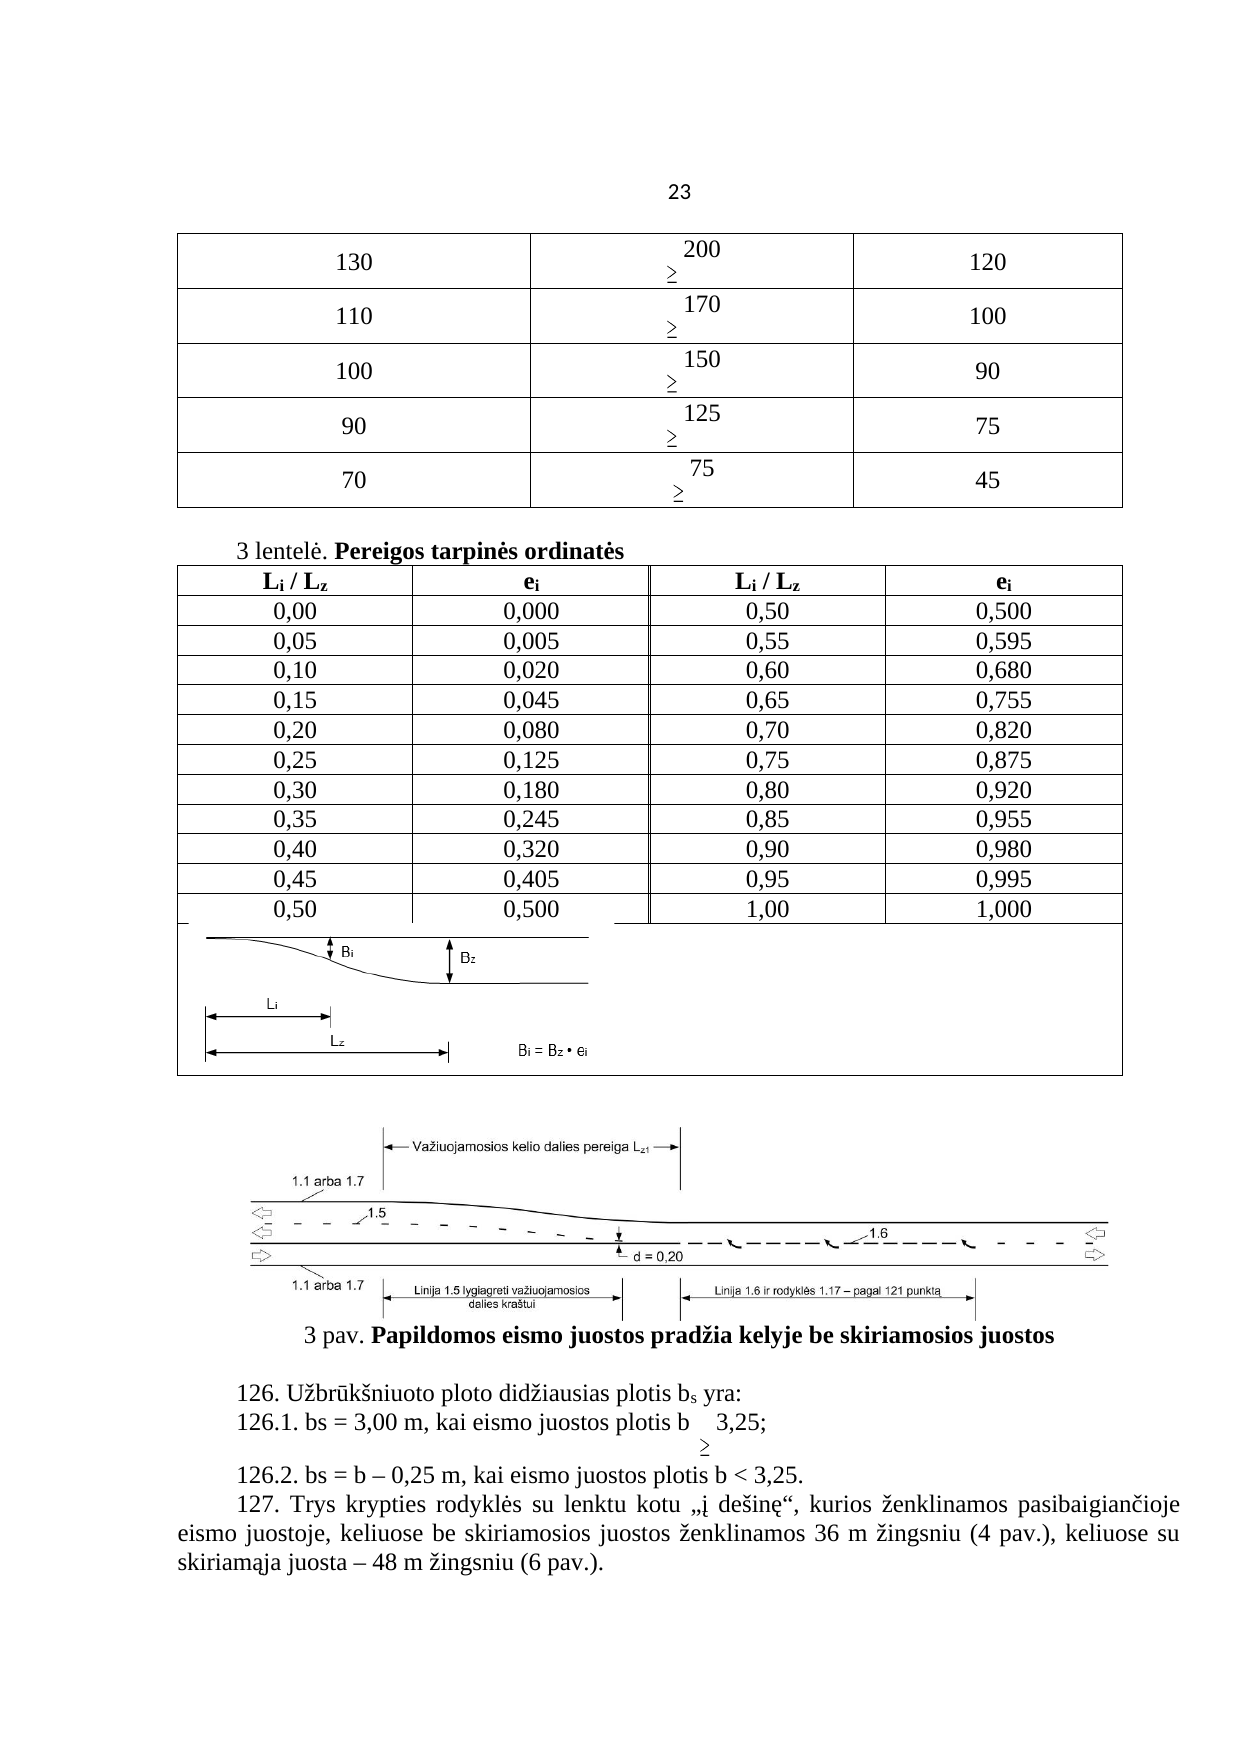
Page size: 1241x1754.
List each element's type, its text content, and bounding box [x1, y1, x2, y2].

table_cell 0,955 [886, 805, 1122, 833]
table_cell 0,50 [651, 596, 885, 625]
table_cell >= 200 [531, 234, 853, 288]
table_cell 0,55 [651, 626, 885, 654]
table_cell 120 [854, 234, 1122, 288]
table_cell 90 [854, 344, 1122, 397]
table_cell 0,180 [413, 775, 648, 803]
table_cell 0,40 [178, 834, 412, 863]
table_cell 90 [178, 398, 530, 452]
text 3 lentelė. Pereigos tarpinės ordinatės [177, 536, 1181, 565]
table_cell 0,000 [413, 596, 648, 625]
text 127. Trys krypties rodyklės su lenktu kotu „į dešinę“, kurios ženklinamos pasibaigiančioje eismo juostoje, keliuose be skiriamosios juostos ženklinamos 36 m žingsniu (4 pav.), keliuose su skiriamąja juosta – 48 m žingsniu (6 pav.). [177, 1489, 1181, 1576]
text 126.1. bs = 3,00 m, kai eismo juostos plotis b >= 3,25; [177, 1407, 1181, 1461]
table_header Li / Lz [178, 566, 412, 595]
table_cell 0,875 [886, 745, 1122, 774]
table_cell 0,80 [651, 775, 885, 803]
table_cell 0,125 [413, 745, 648, 774]
table_cell 0,320 [413, 834, 648, 863]
table_cell 0,045 [413, 685, 648, 714]
table_cell 110 [178, 289, 530, 343]
table_cell 130 [178, 234, 530, 288]
table_cell (pav.) [178, 924, 188, 1075]
table_cell 0,680 [886, 656, 1122, 684]
table_cell 0,405 [413, 864, 648, 893]
table_cell 0,25 [178, 745, 412, 774]
table_cell 0,00 [178, 596, 412, 625]
table_cell 0,245 [413, 805, 648, 833]
table_cell 0,995 [886, 864, 1122, 893]
table_cell 0,60 [651, 656, 885, 684]
table_cell >= 150 [531, 344, 853, 397]
table_cell 0,95 [651, 864, 885, 893]
table_cell 0,05 [178, 626, 412, 654]
table_cell 0,980 [886, 834, 1122, 863]
table_cell 0,85 [651, 805, 885, 833]
table_cell (pav.) [615, 924, 1122, 1075]
table_cell 0,75 [651, 745, 885, 774]
table_cell >= 75 [531, 453, 853, 507]
table_cell 100 [854, 289, 1122, 343]
text 126. Užbrūkšniuoto ploto didžiausias plotis bs yra: [177, 1378, 1181, 1407]
table_cell 0,90 [651, 834, 885, 863]
table_cell 0,10 [178, 656, 412, 684]
table_cell 0,500 [886, 596, 1122, 625]
table_cell 0,080 [413, 715, 648, 744]
table_cell 1,000 [886, 894, 1122, 923]
table_cell 0,595 [886, 626, 1122, 654]
table_cell 0,500 [413, 894, 648, 923]
table_cell 0,755 [886, 685, 1122, 714]
table_header ei [413, 566, 648, 595]
table_header ei [886, 566, 1122, 595]
table_cell 0,65 [651, 685, 885, 714]
table_cell 0,70 [651, 715, 885, 744]
table_cell 45 [854, 453, 1122, 507]
table_cell 0,45 [178, 864, 412, 893]
text 3 pav. Papildomos eismo juostos pradžia kelyje be skiriamosios juostos [177, 1321, 1181, 1349]
table_cell 0,50 [178, 894, 412, 923]
table_cell 0,30 [178, 775, 412, 803]
table_cell 0,20 [178, 715, 412, 744]
table_cell 70 [178, 453, 530, 507]
table_cell 0,920 [886, 775, 1122, 803]
table_cell 0,35 [178, 805, 412, 833]
table_cell 0,005 [413, 626, 648, 654]
table_cell 0,15 [178, 685, 412, 714]
table_cell 0,020 [413, 656, 648, 684]
table_cell 0,820 [886, 715, 1122, 744]
table_cell 100 [178, 344, 530, 397]
table_cell >= 170 [531, 289, 853, 343]
table_cell 1,00 [651, 894, 885, 923]
table_cell 75 [854, 398, 1122, 452]
text 126.2. bs = b – 0,25 m, kai eismo juostos plotis b < 3,25. [177, 1461, 1181, 1489]
table_header Li / Lz [651, 566, 885, 595]
text (pav.) [177, 1104, 1181, 1321]
table_cell >= 125 [531, 398, 853, 452]
